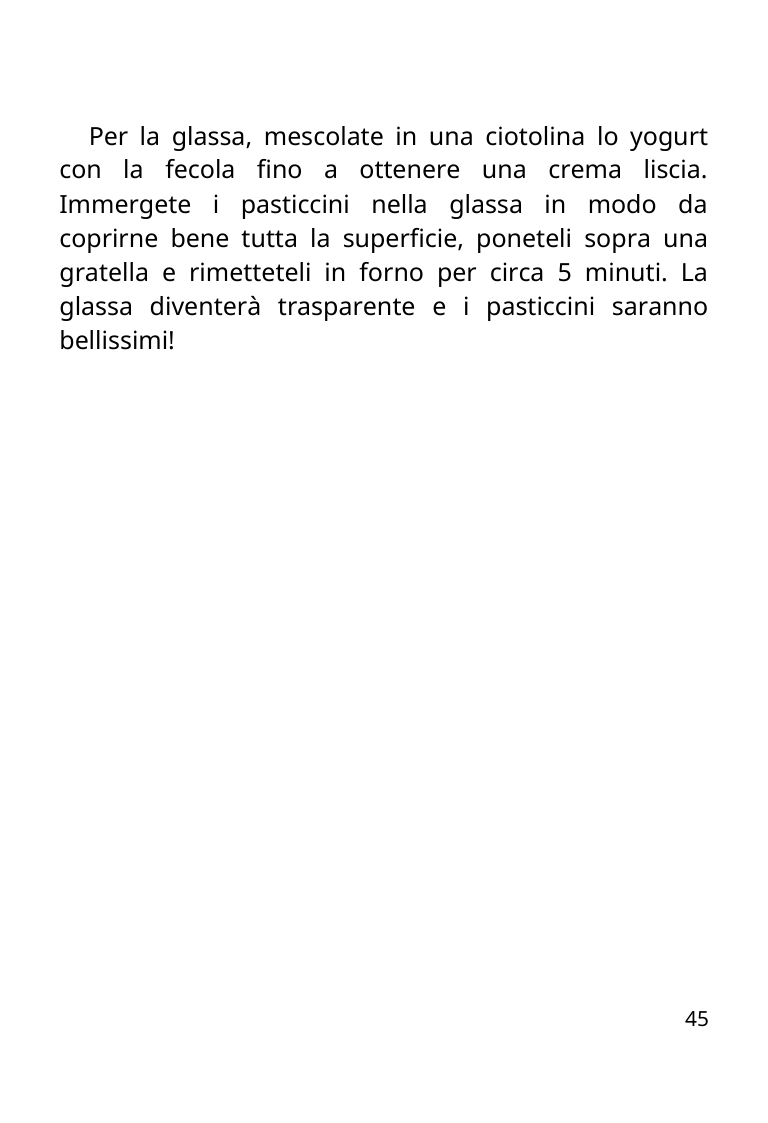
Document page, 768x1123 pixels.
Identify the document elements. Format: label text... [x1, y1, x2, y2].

text Per la glassa, mescolate in una ciotolina lo yogurt con la fecola fino a ottenere una crema liscia. Immergete i pasticcini nella glassa in modo da coprirne bene tutta la superficie, poneteli sopra una gratella e rimetteteli in forno per circa 5 minuti. La glassa diventerà trasparente e i pasticcini saranno bellissimi! [59, 118, 709, 357]
